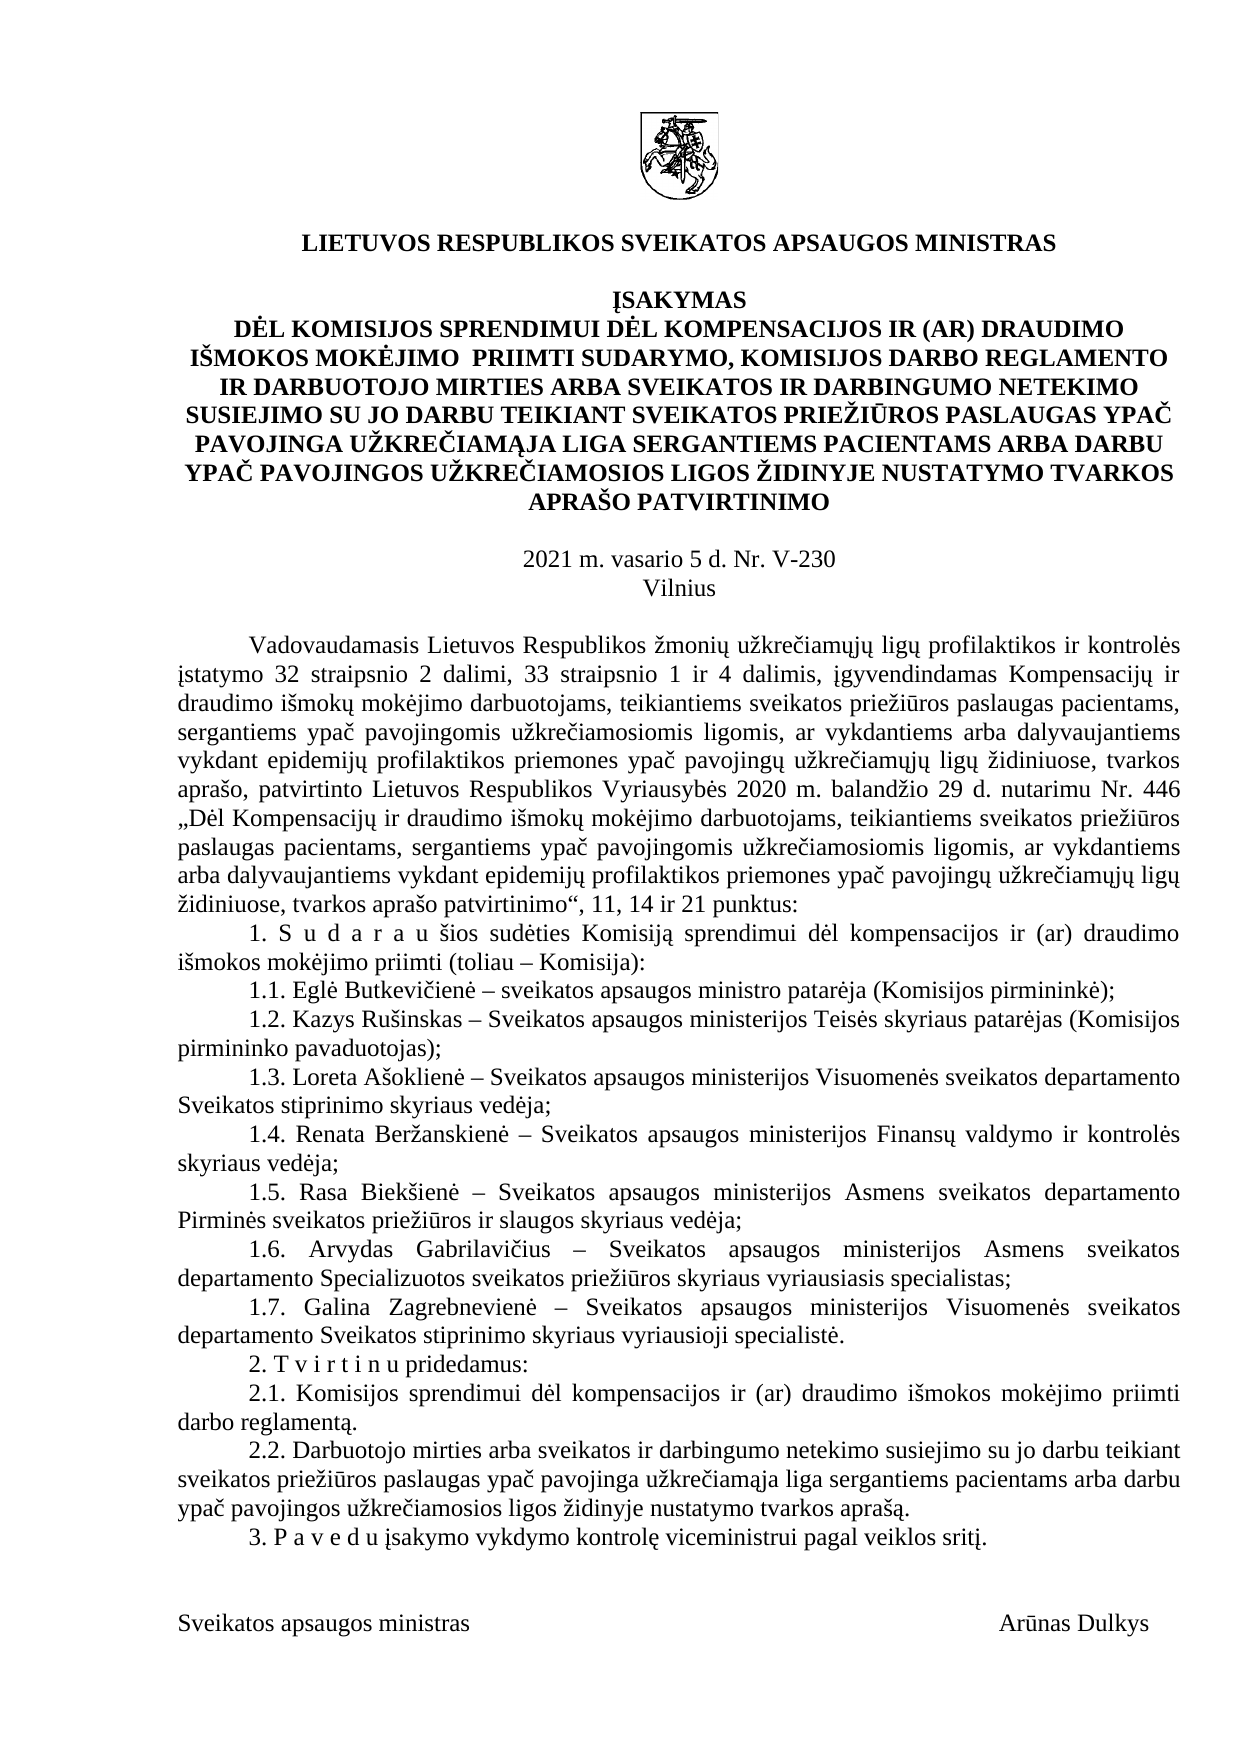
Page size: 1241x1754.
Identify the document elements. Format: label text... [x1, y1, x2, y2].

text 1. S u d a r a u šios sudėties Komisiją sprendimui dėl kompensacijos ir (ar) draudimo išmokos mokėjimo priimti (toliau – Komisija): [177, 918, 1181, 975]
text 1.3. Loreta Ašoklienė – Sveikatos apsaugos ministerijos Visuomenės sveikatos departamento Sveikatos stiprinimo skyriaus vedėja; [177, 1062, 1181, 1119]
text 2021 m. vasario 5 d. Nr. V-230 [177, 544, 1181, 573]
text 1.6. Arvydas Gabrilavičius – Sveikatos apsaugos ministerijos Asmens sveikatos departamento Specializuotos sveikatos priežiūros skyriaus vyriausiasis specialistas; [177, 1234, 1181, 1292]
text LIETUVOS RESPUBLIKOS SVEIKATOS APSAUGOS MINISTRAS [177, 228, 1181, 257]
text ĮSAKYMAS [177, 285, 1181, 314]
text 1.4. Renata Beržanskienė – Sveikatos apsaugos ministerijos Finansų valdymo ir kontrolės skyriaus vedėja; [177, 1119, 1181, 1177]
text 1.1. Eglė Butkevičienė – sveikatos apsaugos ministro patarėja (Komisijos pirmininkė); [177, 975, 1181, 1004]
text 1.7. Galina Zagrebnevienė – Sveikatos apsaugos ministerijos Visuomenės sveikatos departamento Sveikatos stiprinimo skyriaus vyriausioji specialistė. [177, 1292, 1181, 1349]
text Sveikatos apsaugos ministras Arūnas Dulkys [177, 1608, 1181, 1637]
text 1.2. Kazys Rušinskas – Sveikatos apsaugos ministerijos Teisės skyriaus patarėjas (Komisijos pirmininko pavaduotojas); [177, 1004, 1181, 1062]
text Vadovaudamasis Lietuvos Respublikos žmonių užkrečiamųjų ligų profilaktikos ir kontrolės įstatymo 32 straipsnio 2 dalimi, 33 straipsnio 1 ir 4 dalimis, įgyvendindamas Kompensacijų ir draudimo išmokų mokėjimo darbuotojams, teikiantiems sveikatos priežiūros paslaugas pacientams, sergantiems ypač pavojingomis užkrečiamosiomis ligomis, ar vykdantiems arba dalyvaujantiems vykdant epidemijų profilaktikos priemones ypač pavojingų užkrečiamųjų ligų židiniuose, tvarkos aprašo, patvirtinto Lietuvos Respublikos Vyriausybės 2020 m. balandžio 29 d. nutarimu Nr. 446 „Dėl Kompensacijų ir draudimo išmokų mokėjimo darbuotojams, teikiantiems sveikatos priežiūros paslaugas pacientams, sergantiems ypač pavojingomis užkrečiamosiomis ligomis, ar vykdantiems arba dalyvaujantiems vykdant epidemijų profilaktikos priemones ypač pavojingų užkrečiamųjų ligų židiniuose, tvarkos aprašo patvirtinimo“, 11, 14 ir 21 punktus: [177, 630, 1181, 918]
text 1.5. Rasa Biekšienė – Sveikatos apsaugos ministerijos Asmens sveikatos departamento Pirminės sveikatos priežiūros ir slaugos skyriaus vedėja; [177, 1177, 1181, 1234]
text 2.1. Komisijos sprendimui dėl kompensacijos ir (ar) draudimo išmokos mokėjimo priimti darbo reglamentą. [177, 1378, 1181, 1435]
text 2. T v i r t i n u pridedamus: [177, 1349, 1181, 1378]
text 2.2. Darbuotojo mirties arba sveikatos ir darbingumo netekimo susiejimo su jo darbu teikiant sveikatos priežiūros paslaugas ypač pavojinga užkrečiamąja liga sergantiems pacientams arba darbu ypač pavojingos užkrečiamosios ligos židinyje nustatymo tvarkos aprašą. [177, 1435, 1181, 1522]
text Vilnius [177, 573, 1181, 602]
text 3. P a v e d u įsakymo vykdymo kontrolę viceministrui pagal veiklos sritį. [177, 1522, 1181, 1550]
text DĖL KOMISIJOS SPRENDIMUI DĖL KOMPENSACIJOS IR (AR) DRAUDIMO IŠMOKOS MOKĖJIMO PRIIMTI SUDARYMO, KOMISIJOS DARBO REGLAMENTO IR DARBUOTOJO MIRTIES ARBA SVEIKATOS IR DARBINGUMO NETEKIMO SUSIEJIMO SU JO DARBU TEIKIANT SVEIKATOS PRIEŽIŪROS PASLAUGAS YPAČ PAVOJINGA UŽKREČIAMĄJA LIGA SERGANTIEMS PACIENTAMS ARBA DARBU YPAČ PAVOJINGOS UŽKREČIAMOSIOS LIGOS ŽIDINYJE NUSTATYMO TVARKOS APRAŠO PATVIRTINIMO [177, 314, 1181, 515]
